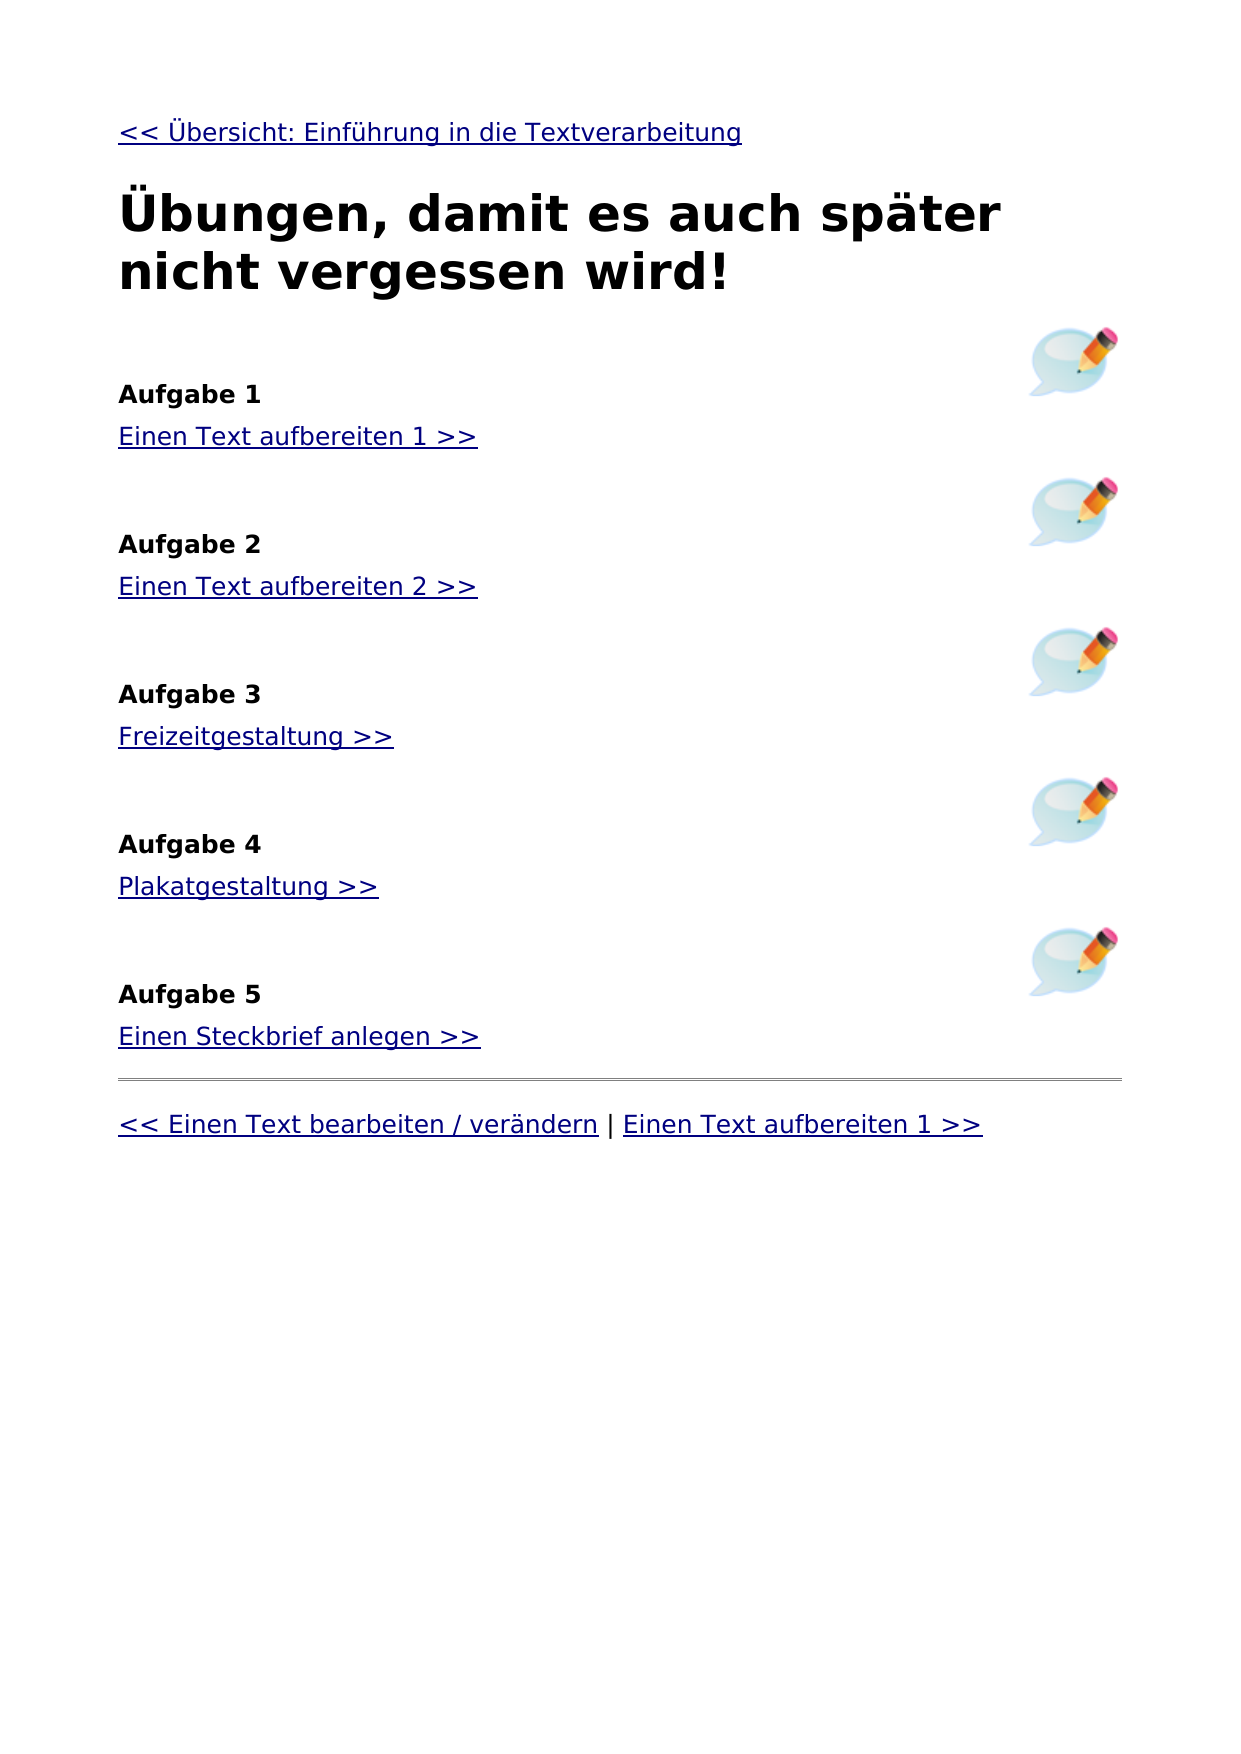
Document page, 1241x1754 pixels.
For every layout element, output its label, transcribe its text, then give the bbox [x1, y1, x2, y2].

text << Einen Text bearbeiten / verändern | Einen Text aufbereiten 1 >> [118, 1110, 1122, 1139]
subtitle Aufgabe 4 [118, 830, 1022, 859]
text Einen Steckbrief anlegen >> [118, 1022, 1122, 1051]
picture [1022, 613, 1123, 714]
text Plakatgestaltung >> [118, 872, 1122, 901]
text Einen Text aufbereiten 2 >> [118, 572, 1122, 601]
text << Übersicht: Einführung in die Textverarbeitung [118, 118, 1122, 147]
picture [1022, 763, 1123, 864]
subtitle Aufgabe 5 [118, 980, 1022, 1009]
subtitle Aufgabe 3 [118, 680, 1022, 709]
subtitle Aufgabe 1 [118, 380, 1022, 409]
subtitle Übungen, damit es auch später nicht vergessen wird! [118, 185, 1122, 301]
picture [1022, 313, 1123, 414]
text Einen Text aufbereiten 1 >> [118, 422, 1122, 451]
picture [1022, 463, 1123, 564]
picture [1022, 913, 1123, 1014]
subtitle Aufgabe 2 [118, 530, 1022, 559]
text Freizeitgestaltung >> [118, 722, 1122, 751]
